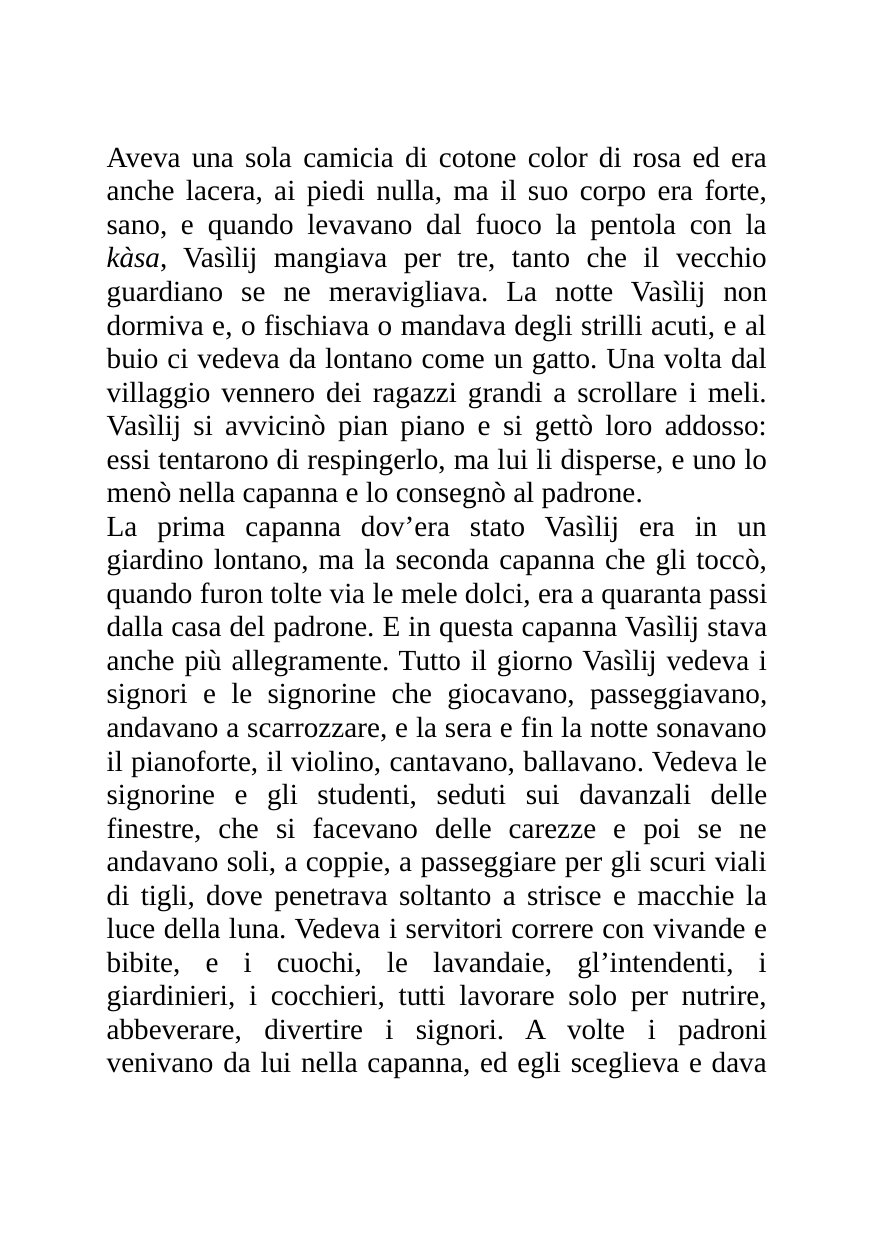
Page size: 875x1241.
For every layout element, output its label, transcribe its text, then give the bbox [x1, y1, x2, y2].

text Aveva una sola camicia di cotone color di rosa ed era anche lacera, ai piedi nulla, ma il suo corpo era forte, sano, e quando levavano dal fuoco la pentola con la kàsa, Vasìlij mangiava per tre, tanto che il vecchio guardiano se ne meravigliava. La notte Vasìlij non dormiva e, o fischiava o mandava degli strilli acuti, e al buio ci vedeva da lontano come un gatto. Una volta dal villaggio vennero dei ragazzi grandi a scrollare i meli. Vasìlij si avvicinò pian piano e si gettò loro addosso: essi tentarono di respingerlo, ma lui li disperse, e uno lo menò nella capanna e lo consegnò al padrone. [106, 140, 768, 509]
text La prima capanna dov’era stato Vasìlij era in un giardino lontano, ma la seconda capanna che gli toccò, quando furon tolte via le mele dolci, era a quaranta passi dalla casa del padrone. E in questa capanna Vasìlij stava anche più allegramente. Tutto il giorno Vasìlij vedeva i signori e le signorine che giocavano, passeggiavano, andavano a scarrozzare, e la sera e fin la notte sonavano il pianoforte, il violino, cantavano, ballavano. Vedeva le signorine e gli studenti, seduti sui davanzali delle finestre, che si facevano delle carezze e poi se ne andavano soli, a coppie, a passeggiare per gli scuri viali di tigli, dove penetrava soltanto a strisce e macchie la luce della luna. Vedeva i servitori correre con vivande e bibite, e i cuochi, le lavandaie, gl’intendenti, i giardinieri, i cocchieri, tutti lavorare solo per nutrire, abbeverare, divertire i signori. A volte i padroni venivano da lui nella capanna, ed egli sceglieva e dava [106, 509, 768, 1079]
